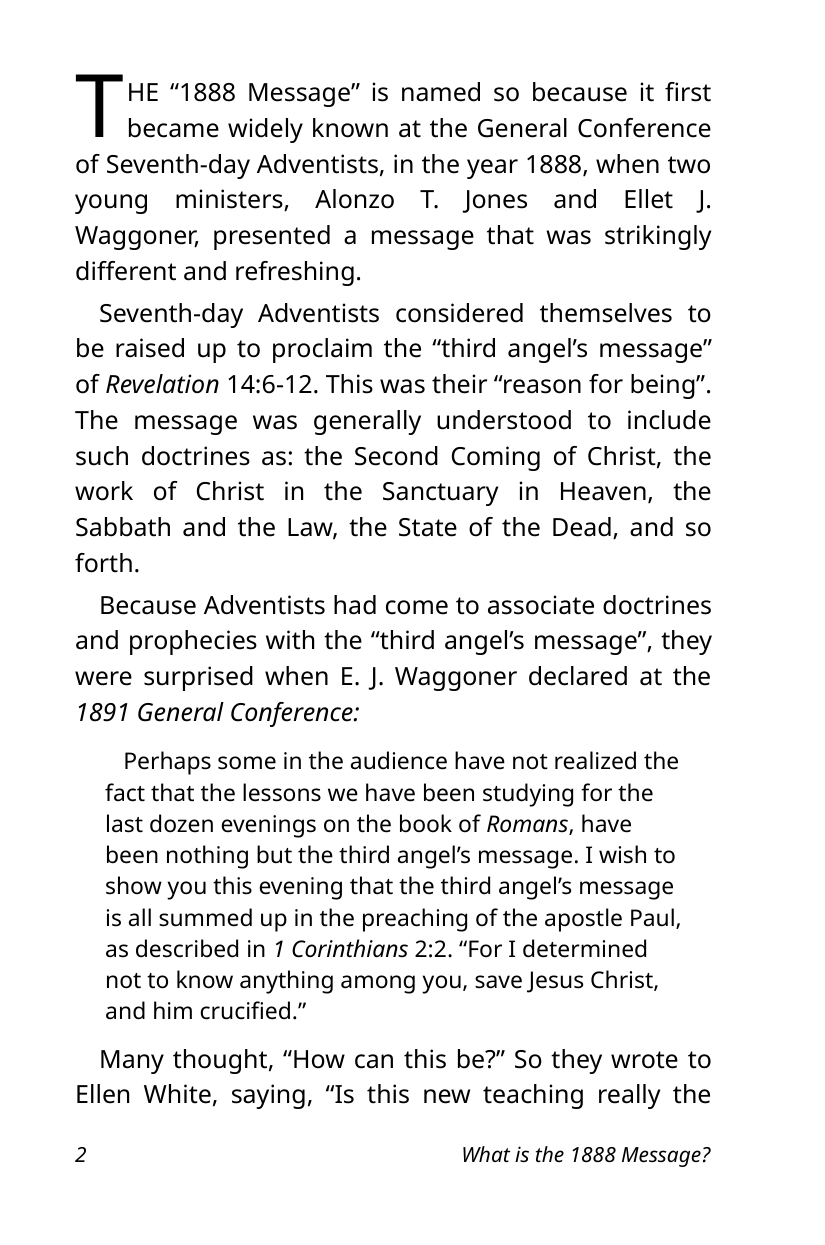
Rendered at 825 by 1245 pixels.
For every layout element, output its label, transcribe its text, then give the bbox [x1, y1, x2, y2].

text Seventh-day Adventists considered themselves to be raised up to proclaim the “third angel’s message” of Revelation 14:6-12. This was their “reason for being”. The message was generally understood to include such doctrines as: the Second Coming of Christ, the work of Christ in the Sanctuary in Heaven, the Sabbath and the Law, the State of the Dead, and so forth. [75, 295, 712, 579]
text Perhaps some in the audience have not realized the fact that the lessons we have been studying for the last dozen evenings on the book of Romans, have been nothing but the third angel’s message. I wish to show you this evening that the third angel’s message is all summed up in the preaching of the apostle Paul, as described in 1 Corinthians 2:2. “For I determined not to know anything among you, save Jesus Christ, and him crucified.” [105, 745, 682, 1026]
text Many thought, “How can this be?” So they wrote to Ellen White, saying, “Is this new teaching really the [75, 1041, 712, 1111]
text Because Adventists had come to associate doctrines and prophecies with the “third angel’s message”, they were surprised when E. J. Waggoner declared at the 1891 General Conference: [75, 587, 712, 728]
text THE “1888 Message” is named so because it first became widely known at the General Conference of Seventh-day Adventists, in the year 1888, when two young ministers, Alonzo T. Jones and Ellet J. Waggoner, presented a message that was strikingly different and refreshing. [75, 75, 712, 288]
